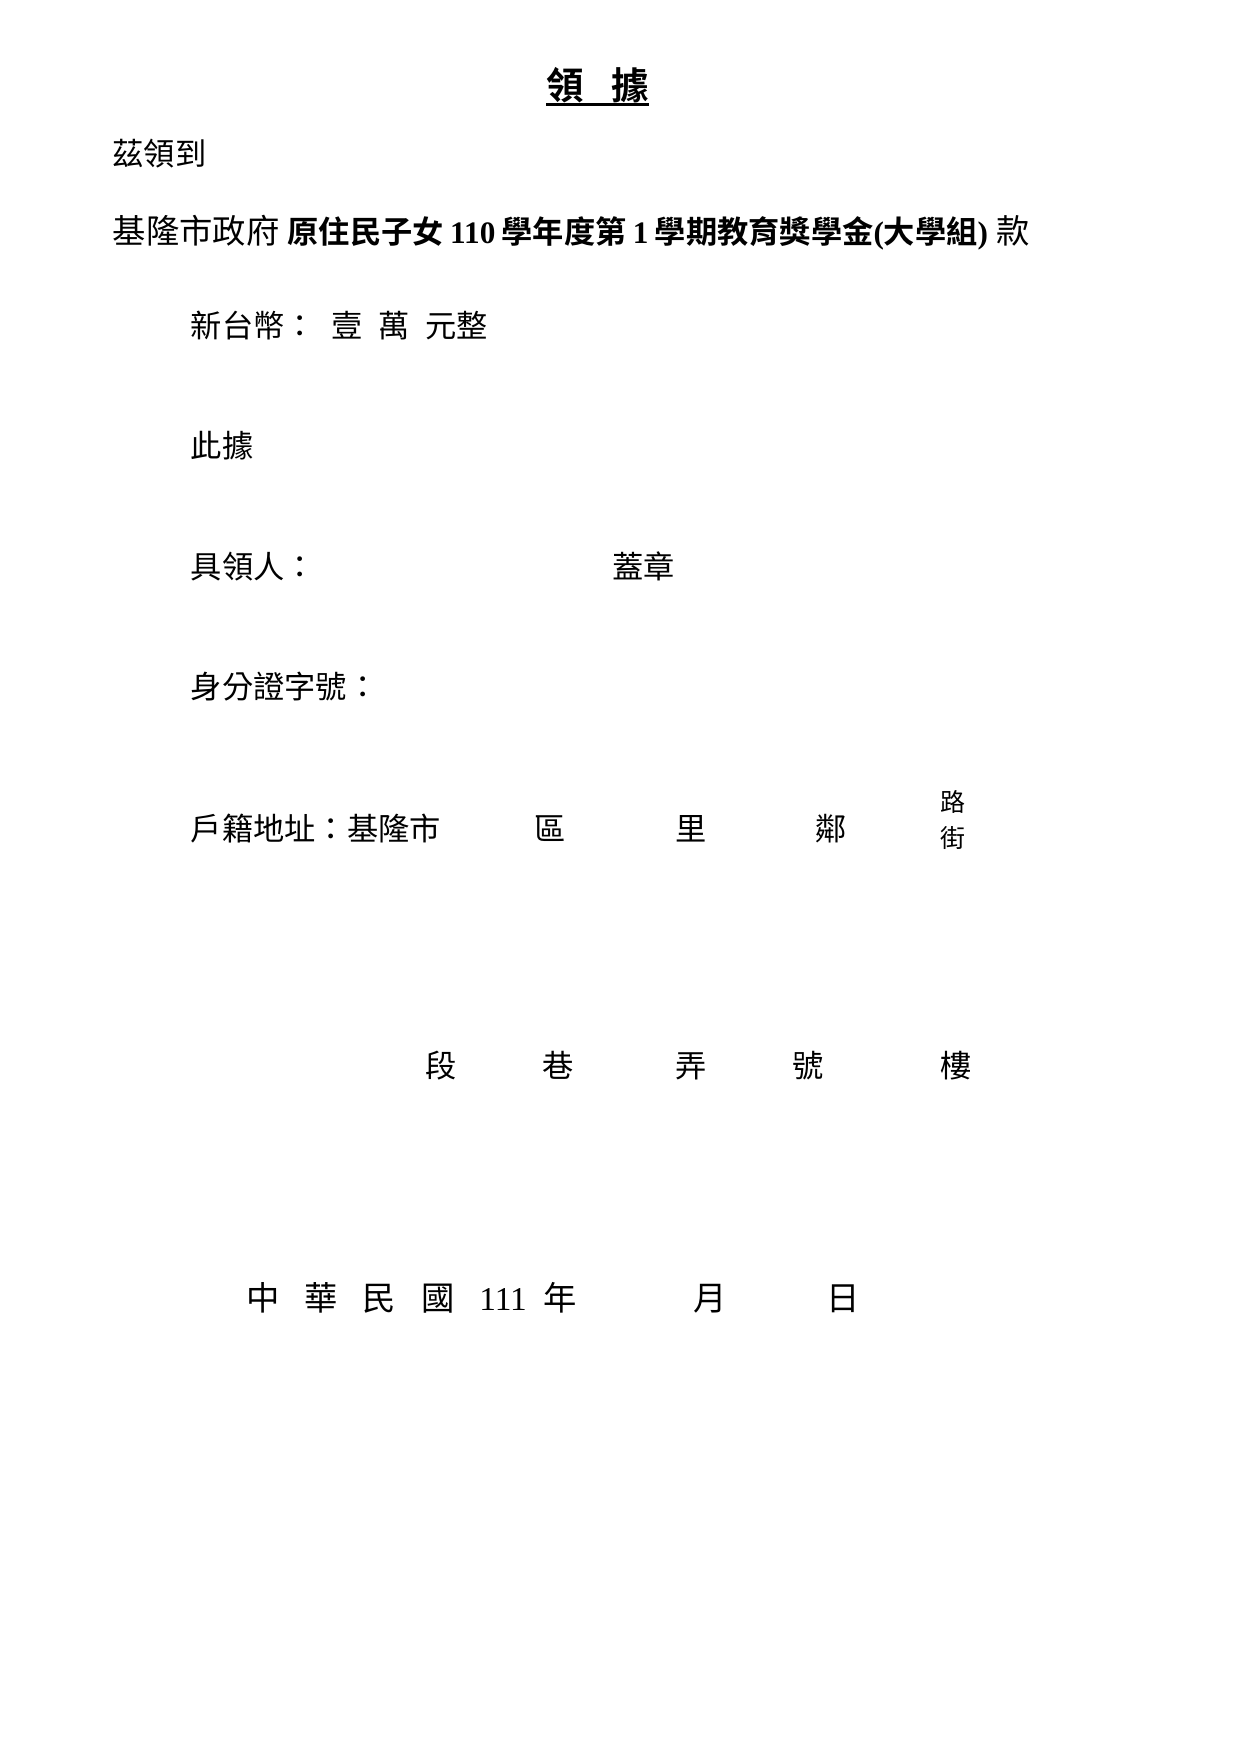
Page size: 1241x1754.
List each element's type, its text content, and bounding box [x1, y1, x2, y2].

text 段 巷 弄 號 樓 [112, 1041, 1162, 1086]
text 茲領到 [112, 129, 1162, 174]
text 新台幣： 壹 萬 元整 [112, 301, 1162, 347]
text 戶籍地址：基隆市 區 里 鄰 路街 [112, 782, 1162, 855]
text 此據 [112, 422, 1162, 467]
text 具領人： 蓋章 [112, 542, 1162, 587]
text 領 據 [112, 56, 1162, 111]
text 基隆市政府 原住民子女110學年度第1學期教育獎學金(大學組) 款 [112, 204, 1162, 253]
text 中 華 民 國 111 年 月 日 [112, 1272, 1162, 1320]
text 身分證字號： [112, 662, 1162, 707]
